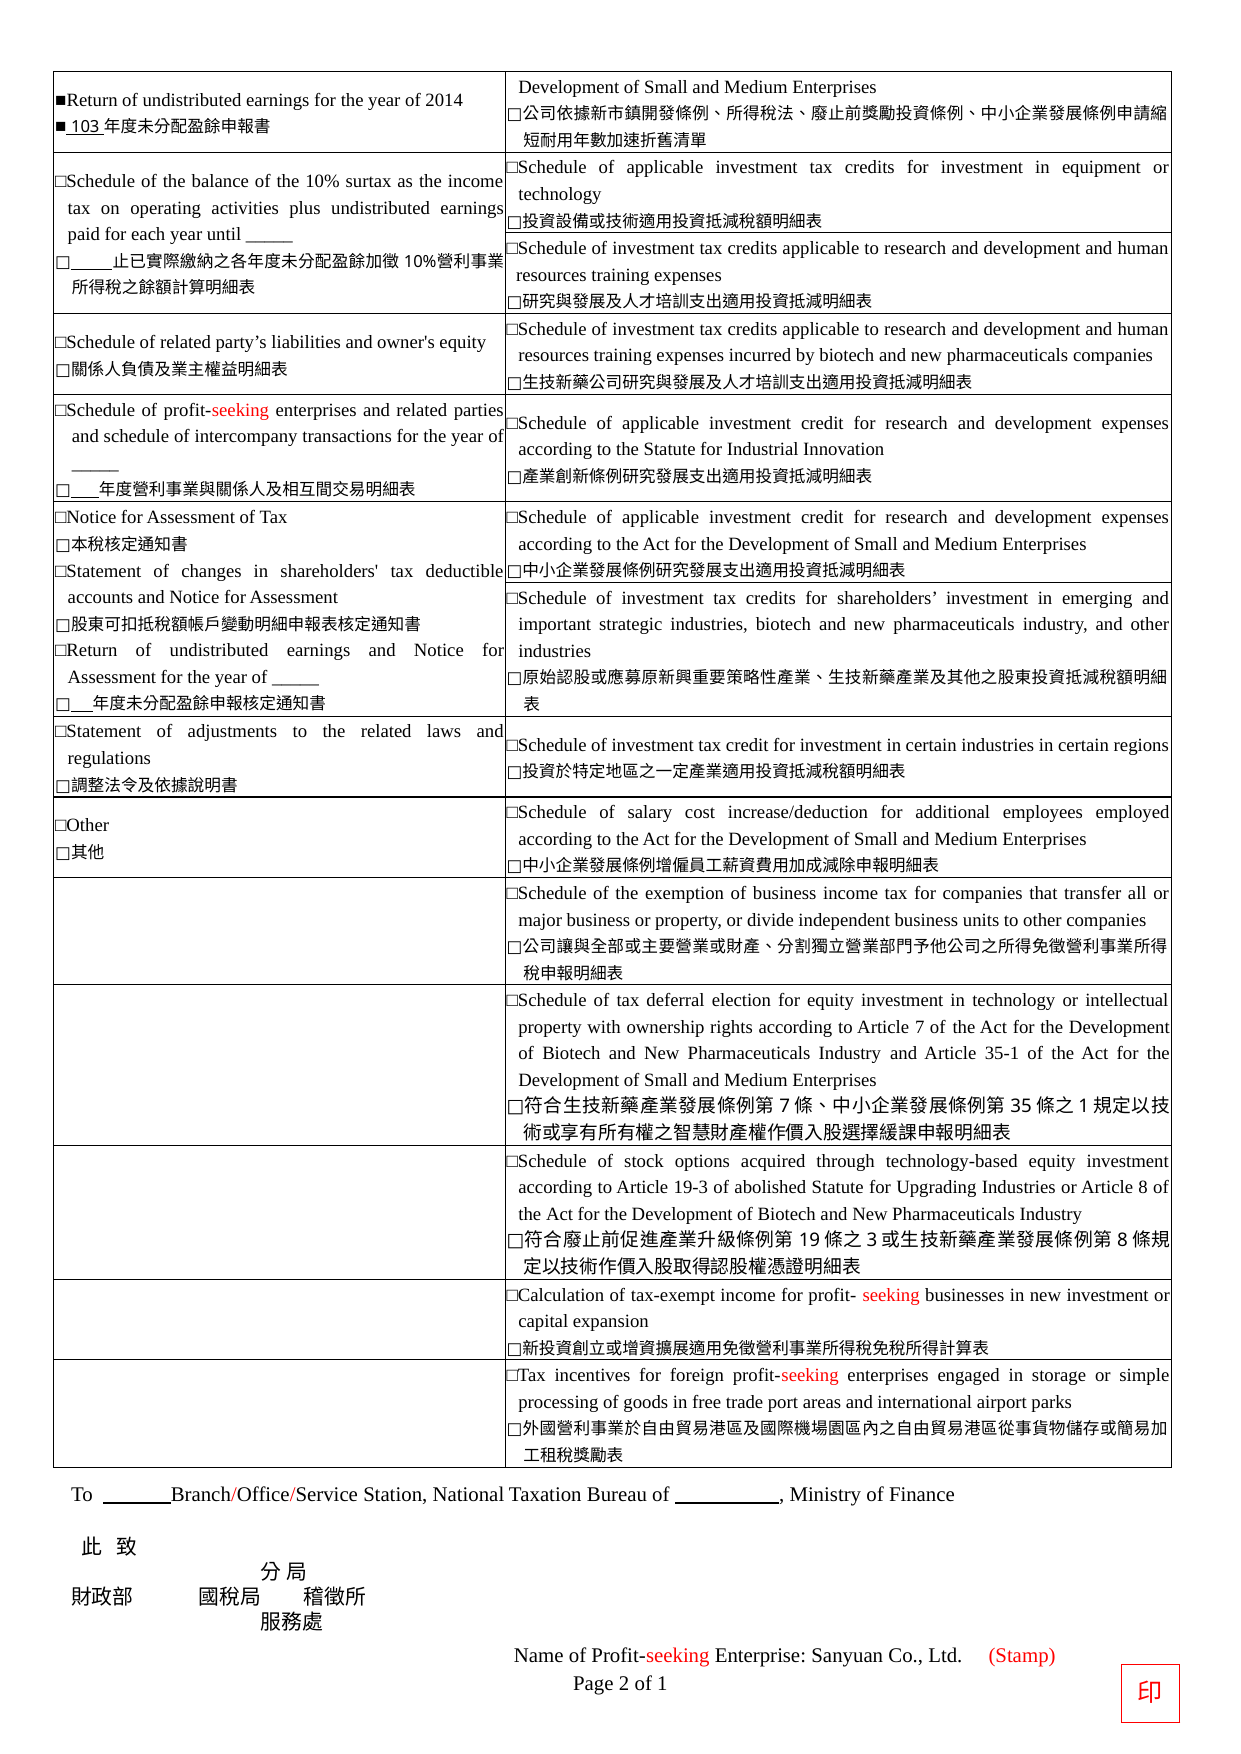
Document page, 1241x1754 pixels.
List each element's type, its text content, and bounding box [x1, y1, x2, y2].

table_cell □Tax incentives for foreign profit-seeking enterprises engaged in storage or simple processing of goods in free trade port areas and international airport parks □外國營利事業於自由貿易港區及國際機場園區內之自由貿易港區從事貨物儲存或簡易加工租稅獎勵表 [506, 1360, 1171, 1467]
text 分 局 [71, 1559, 1169, 1584]
table_cell □Calculation of tax-exempt income for profit- seeking businesses in new investment or capital expansion □新投資創立或增資擴展適用免徵營利事業所得稅免稅所得計算表 [506, 1280, 1171, 1359]
table_cell [54, 1360, 505, 1467]
table_cell □Schedule of profit-seeking enterprises and related parties and schedule of intercompany transactions for the year of _____ □ 年度營利事業與關係人及相互間交易明細表 [54, 395, 505, 501]
text Name of Profit-seeking Enterprise: Sanyuan Co., Ltd. (Stamp) [514, 1634, 1169, 1670]
table_cell □Schedule of applicable investment credit for research and development expenses according to the Statute for Industrial Innovation □產業創新條例研究發展支出適用投資抵減明細表 [506, 395, 1171, 501]
table_cell □Schedule of investment tax credits applicable to research and development and human resources training expenses □研究與發展及人才培訓支出適用投資抵減明細表 [506, 233, 1171, 313]
table_cell □Schedule of applicable investment credit for research and development expenses according to the Act for the Development of Small and Medium Enterprises □中小企業發展條例研究發展支出適用投資抵減明細表 [506, 502, 1171, 582]
table_cell □Schedule of the balance of the 10% surtax as the income tax on operating activities plus undistributed earnings paid for each year until _____ □ 止已實際繳納之各年度未分配盈餘加徵10%營利事業所得稅之餘額計算明細表 [54, 153, 505, 313]
table_cell [54, 878, 505, 984]
table_cell □Schedule of related party’s liabilities and owner's equity □關係人負債及業主權益明細表 [54, 314, 505, 394]
text 印 [1138, 1673, 1164, 1709]
table_cell □Schedule of investment tax credits for shareholders’ investment in emerging and important strategic industries, biotech and new pharmaceuticals industry, and other industries □原始認股或應募原新興重要策略性產業、生技新藥產業及其他之股東投資抵減稅額明細表 [506, 583, 1171, 716]
table_cell □Schedule of investment tax credits applicable to research and development and human resources training expenses incurred by biotech and new pharmaceuticals companies □生技新藥公司研究與發展及人才培訓支出適用投資抵減明細表 [506, 314, 1171, 394]
table_cell [54, 1280, 505, 1359]
table_cell □Schedule of stock options acquired through technology-based equity investment according to Article 19-3 of abolished Statute for Upgrading Industries or Article 8 of the Act for the Development of Biotech and New Pharmaceuticals Industry □符合廢止前促進產業升級條例第19條之3或生技新藥產業發展條例第8條規定以技術作價入股取得認股權憑證明細表 [506, 1146, 1171, 1279]
text 服務處 [71, 1609, 1169, 1634]
table_cell [54, 1146, 505, 1279]
table_cell Development of Small and Medium Enterprises □公司依據新市鎮開發條例、所得稅法、廢止前獎勵投資條例、中小企業發展條例申請縮短耐用年數加速折舊清單 [506, 72, 1171, 152]
text 財政部 國稅局 稽徵所 [71, 1584, 1169, 1609]
table_cell □Schedule of salary cost increase/deduction for additional employees employed according to the Act for the Development of Small and Medium Enterprises □中小企業發展條例增僱員工薪資費用加成減除申報明細表 [506, 798, 1171, 877]
table_cell □Statement of adjustments to the related laws and regulations □調整法令及依據說明書 [54, 717, 505, 796]
table_cell □Notice for Assessment of Tax □本稅核定通知書 □Statement of changes in shareholders' tax deductible accounts and Notice for Assessment □股東可扣抵稅額帳戶變動明細申報表核定通知書 □Return of undistributed earnings and Notice for Assessment for the year of _____ □ 年度未分配盈餘申報核定通知書 [54, 502, 505, 716]
table_cell □Schedule of tax deferral election for equity investment in technology or intellectual property with ownership rights according to Article 7 of the Act for the Development of Biotech and New Pharmaceuticals Industry and Article 35-1 of the Act for the Development of Small and Medium Enterprises □符合生技新藥產業發展條例第7條、中小企業發展條例第35條之1規定以技術或享有所有權之智慧財產權作價入股選擇緩課申報明細表 [506, 985, 1171, 1145]
table_cell □Schedule of the exemption of business income tax for companies that transfer all or major business or property, or divide independent business units to other companies □公司讓與全部或主要營業或財產、分割獨立營業部門予他公司之所得免徵營利事業所得稅申報明細表 [506, 878, 1171, 984]
table_cell ■Return of undistributed earnings for the year of 2014 ■ 103 年度未分配盈餘申報書 [54, 72, 505, 152]
table_cell □Schedule of investment tax credit for investment in certain industries in certain regions □投資於特定地區之一定產業適用投資抵減稅額明細表 [506, 717, 1171, 796]
text To Branch/Office/Service Station, National Taxation Bureau of , Ministry of Finance [71, 1468, 1169, 1509]
table_cell □Schedule of applicable investment tax credits for investment in equipment or technology □投資設備或技術適用投資抵減稅額明細表 [506, 153, 1171, 232]
text 此 致 [71, 1534, 1169, 1559]
table_cell [54, 985, 505, 1145]
table_cell □Other □其他 [54, 798, 505, 877]
